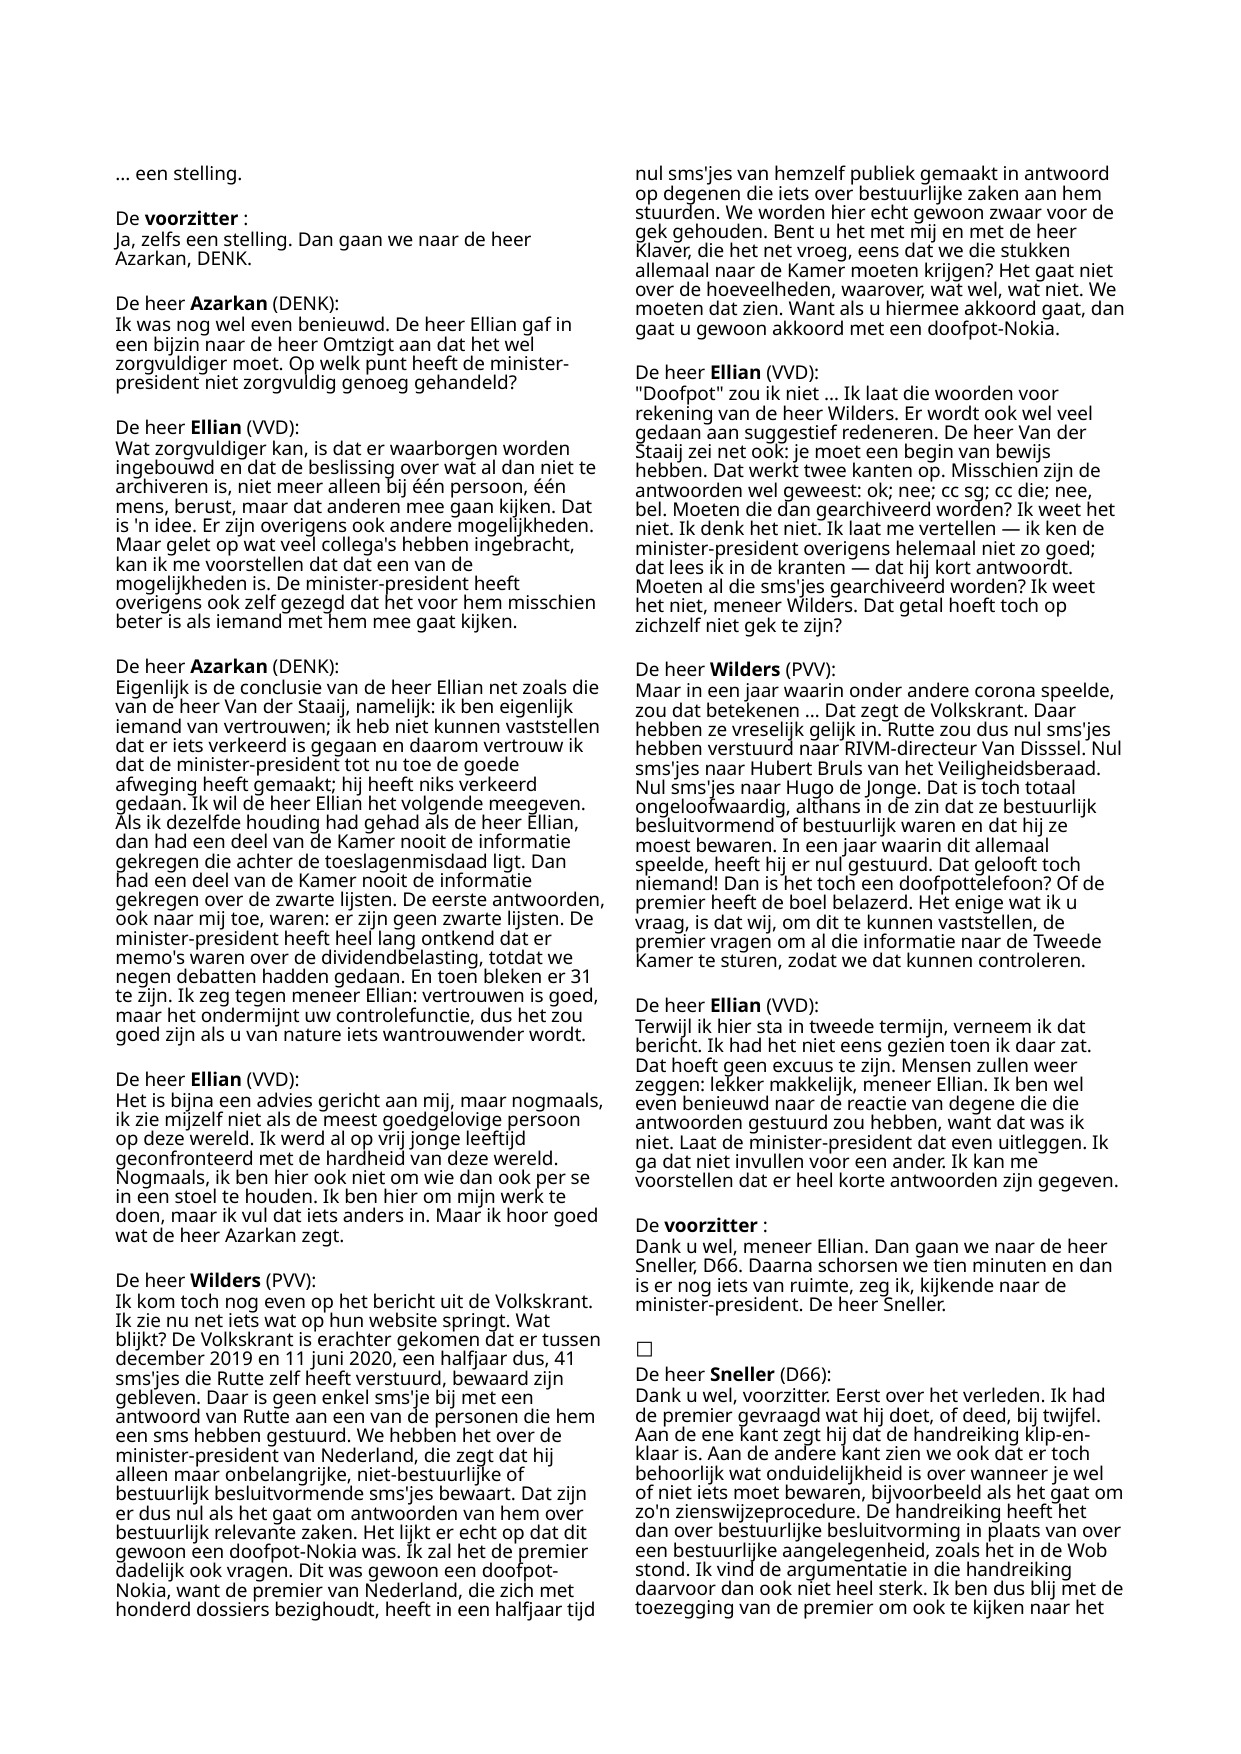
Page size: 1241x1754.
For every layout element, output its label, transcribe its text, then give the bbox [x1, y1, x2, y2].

text De voorzitter : [635, 1212, 1125, 1238]
text nul sms'jes van hemzelf publiek gemaakt in antwoord op degenen die iets over bestuurlijke zaken aan hem stuurden. We worden hier echt gewoon zwaar voor de gek gehouden. Bent u het met mij en met de heer Klaver, die het net vroeg, eens dat we die stukken allemaal naar de Kamer moeten krijgen? Het gaat niet over de hoeveelheden, waarover, wat wel, wat niet. We moeten dat zien. Want als u hiermee akkoord gaat, dan gaat u gewoon akkoord met een doofpot-Nokia. [635, 165, 1125, 339]
text De heer Ellian (VVD): [115, 414, 605, 440]
text Dank u wel, voorzitter. Eerst over het verleden. Ik had de premier gevraagd wat hij doet, of deed, bij twijfel. Aan de ene kant zegt hij dat de handreiking klip-en-klaar is. Aan de andere kant zien we ook dat er toch behoorlijk wat onduidelijkheid is over wanneer je wel of niet iets moet bewaren, bijvoorbeeld als het gaat om zo'n zienswijzeprocedure. De handreiking heeft het dan over bestuurlijke besluitvorming in plaats van over een bestuurlijke aangelegenheid, zoals het in de Wob stond. Ik vind de argumentatie in die handreiking daarvoor dan ook niet heel sterk. Ik ben dus blij met de toezegging van de premier om ook te kijken naar het [635, 1387, 1125, 1619]
text De heer Azarkan (DENK): [115, 291, 605, 316]
text De heer Sneller (D66): [635, 1362, 1125, 1387]
text De heer Azarkan (DENK): [115, 653, 605, 679]
text Maar in een jaar waarin onder andere corona speelde, zou dat betekenen … Dat zegt de Volkskrant. Daar hebben ze vreselijk gelijk in. Rutte zou dus nul sms'jes hebben verstuurd naar RIVM-directeur Van Disssel. Nul sms'jes naar Hubert Bruls van het Veiligheidsberaad. Nul sms'jes naar Hugo de Jonge. Dat is toch totaal ongeloofwaardig, althans in de zin dat ze bestuurlijk besluitvormend of bestuurlijk waren en dat hij ze moest bewaren. In een jaar waarin dit allemaal speelde, heeft hij er nul gestuurd. Dat gelooft toch niemand! Dan is het toch een doofpottelefoon? Of de premier heeft de boel belazerd. Het enige wat ik u vraag, is dat wij, om dit te kunnen vaststellen, de premier vragen om al die informatie naar de Tweede Kamer te sturen, zodat we dat kunnen controleren. [635, 682, 1125, 971]
text De heer Wilders (PVV): [635, 657, 1125, 682]
text Wat zorgvuldiger kan, is dat er waarborgen worden ingebouwd en dat de beslissing over wat al dan niet te archiveren is, niet meer alleen bij één persoon, één mens, berust, maar dat anderen mee gaan kijken. Dat is 'n idee. Er zijn overigens ook andere mogelijkheden. Maar gelet op wat veel collega's hebben ingebracht, kan ik me voorstellen dat dat een van de mogelijkheden is. De minister-president heeft overigens ook zelf gezegd dat het voor hem misschien beter is als iemand met hem mee gaat kijken. [115, 440, 605, 633]
text Dank u wel, meneer Ellian. Dan gaan we naar de heer Sneller, D66. Daarna schorsen we tien minuten en dan is er nog iets van ruimte, zeg ik, kijkende naar de minister-president. De heer Sneller. [635, 1238, 1125, 1315]
text De heer Wilders (PVV): [115, 1267, 605, 1293]
text ⬜ [635, 1336, 1125, 1362]
text De heer Ellian (VVD): [635, 359, 1125, 385]
text Ja, zelfs een stelling. Dan gaan we naar de heer Azarkan, DENK. [115, 231, 605, 270]
text Terwijl ik hier sta in tweede termijn, verneem ik dat bericht. Ik had het niet eens gezien toen ik daar zat. Dat hoeft geen excuus te zijn. Mensen zullen weer zeggen: lekker makkelijk, meneer Ellian. Ik ben wel even benieuwd naar de reactie van degene die die antwoorden gestuurd zou hebben, want dat was ik niet. Laat de minister-president dat even uitleggen. Ik ga dat niet invullen voor een ander. Ik kan me voorstellen dat er heel korte antwoorden zijn gegeven. [635, 1018, 1125, 1191]
text "Doofpot" zou ik niet … Ik laat die woorden voor rekening van de heer Wilders. Er wordt ook wel veel gedaan aan suggestief redeneren. De heer Van der Staaij zei net ook: je moet een begin van bewijs hebben. Dat werkt twee kanten op. Misschien zijn de antwoorden wel geweest: ok; nee; cc sg; cc die; nee, bel. Moeten die dan gearchiveerd worden? Ik weet het niet. Ik denk het niet. Ik laat me vertellen — ik ken de minister-president overigens helemaal niet zo goed; dat lees ik in de kranten — dat hij kort antwoordt. Moeten al die sms'jes gearchiveerd worden? Ik weet het niet, meneer Wilders. Dat getal hoeft toch op zichzelf niet gek te zijn? [635, 385, 1125, 636]
text Ik was nog wel even benieuwd. De heer Ellian gaf in een bijzin naar de heer Omtzigt aan dat het wel zorgvuldiger moet. Op welk punt heeft de minister-president niet zorgvuldig genoeg gehandeld? [115, 316, 605, 393]
text Het is bijna een advies gericht aan mij, maar nogmaals, ik zie mijzelf niet als de meest goedgelovige persoon op deze wereld. Ik werd al op vrij jonge leeftijd geconfronteerd met de hardheid van deze wereld. Nogmaals, ik ben hier ook niet om wie dan ook per se in een stoel te houden. Ik ben hier om mijn werk te doen, maar ik vul dat iets anders in. Maar ik hoor goed wat de heer Azarkan zegt. [115, 1092, 605, 1246]
text De heer Ellian (VVD): [115, 1066, 605, 1092]
text Ik kom toch nog even op het bericht uit de Volkskrant. Ik zie nu net iets wat op hun website springt. Wat blijkt? De Volkskrant is erachter gekomen dat er tussen december 2019 en 11 juni 2020, een halfjaar dus, 41 sms'jes die Rutte zelf heeft verstuurd, bewaard zijn gebleven. Daar is geen enkel sms'je bij met een antwoord van Rutte aan een van de personen die hem een sms hebben gestuurd. We hebben het over de minister-president van Nederland, die zegt dat hij alleen maar onbelangrijke, niet-bestuurlijke of bestuurlijk besluitvormende sms'jes bewaart. Dat zijn er dus nul als het gaat om antwoorden van hem over bestuurlijk relevante zaken. Het lijkt er echt op dat dit gewoon een doofpot-Nokia was. Ik zal het de premier dadelijk ook vragen. Dit was gewoon een doofpot-Nokia, want de premier van Nederland, die zich met honderd dossiers bezighoudt, heeft in een halfjaar tijd [115, 1293, 605, 1620]
text De voorzitter : [115, 205, 605, 231]
text ... een stelling. [115, 165, 605, 184]
text Eigenlijk is de conclusie van de heer Ellian net zoals die van de heer Van der Staaij, namelijk: ik ben eigenlijk iemand van vertrouwen; ik heb niet kunnen vaststellen dat er iets verkeerd is gegaan en daarom vertrouw ik dat de minister-president tot nu toe de goede afweging heeft gemaakt; hij heeft niks verkeerd gedaan. Ik wil de heer Ellian het volgende meegeven. Als ik dezelfde houding had gehad als de heer Ellian, dan had een deel van de Kamer nooit de informatie gekregen die achter de toeslagenmisdaad ligt. Dan had een deel van de Kamer nooit de informatie gekregen over de zwarte lijsten. De eerste antwoorden, ook naar mij toe, waren: er zijn geen zwarte lijsten. De minister-president heeft heel lang ontkend dat er memo's waren over de dividendbelasting, totdat we negen debatten hadden gedaan. En toen bleken er 31 te zijn. Ik zeg tegen meneer Ellian: vertrouwen is goed, maar het ondermijnt uw controlefunctie, dus het zou goed zijn als u van nature iets wantrouwender wordt. [115, 679, 605, 1045]
text De heer Ellian (VVD): [635, 992, 1125, 1018]
